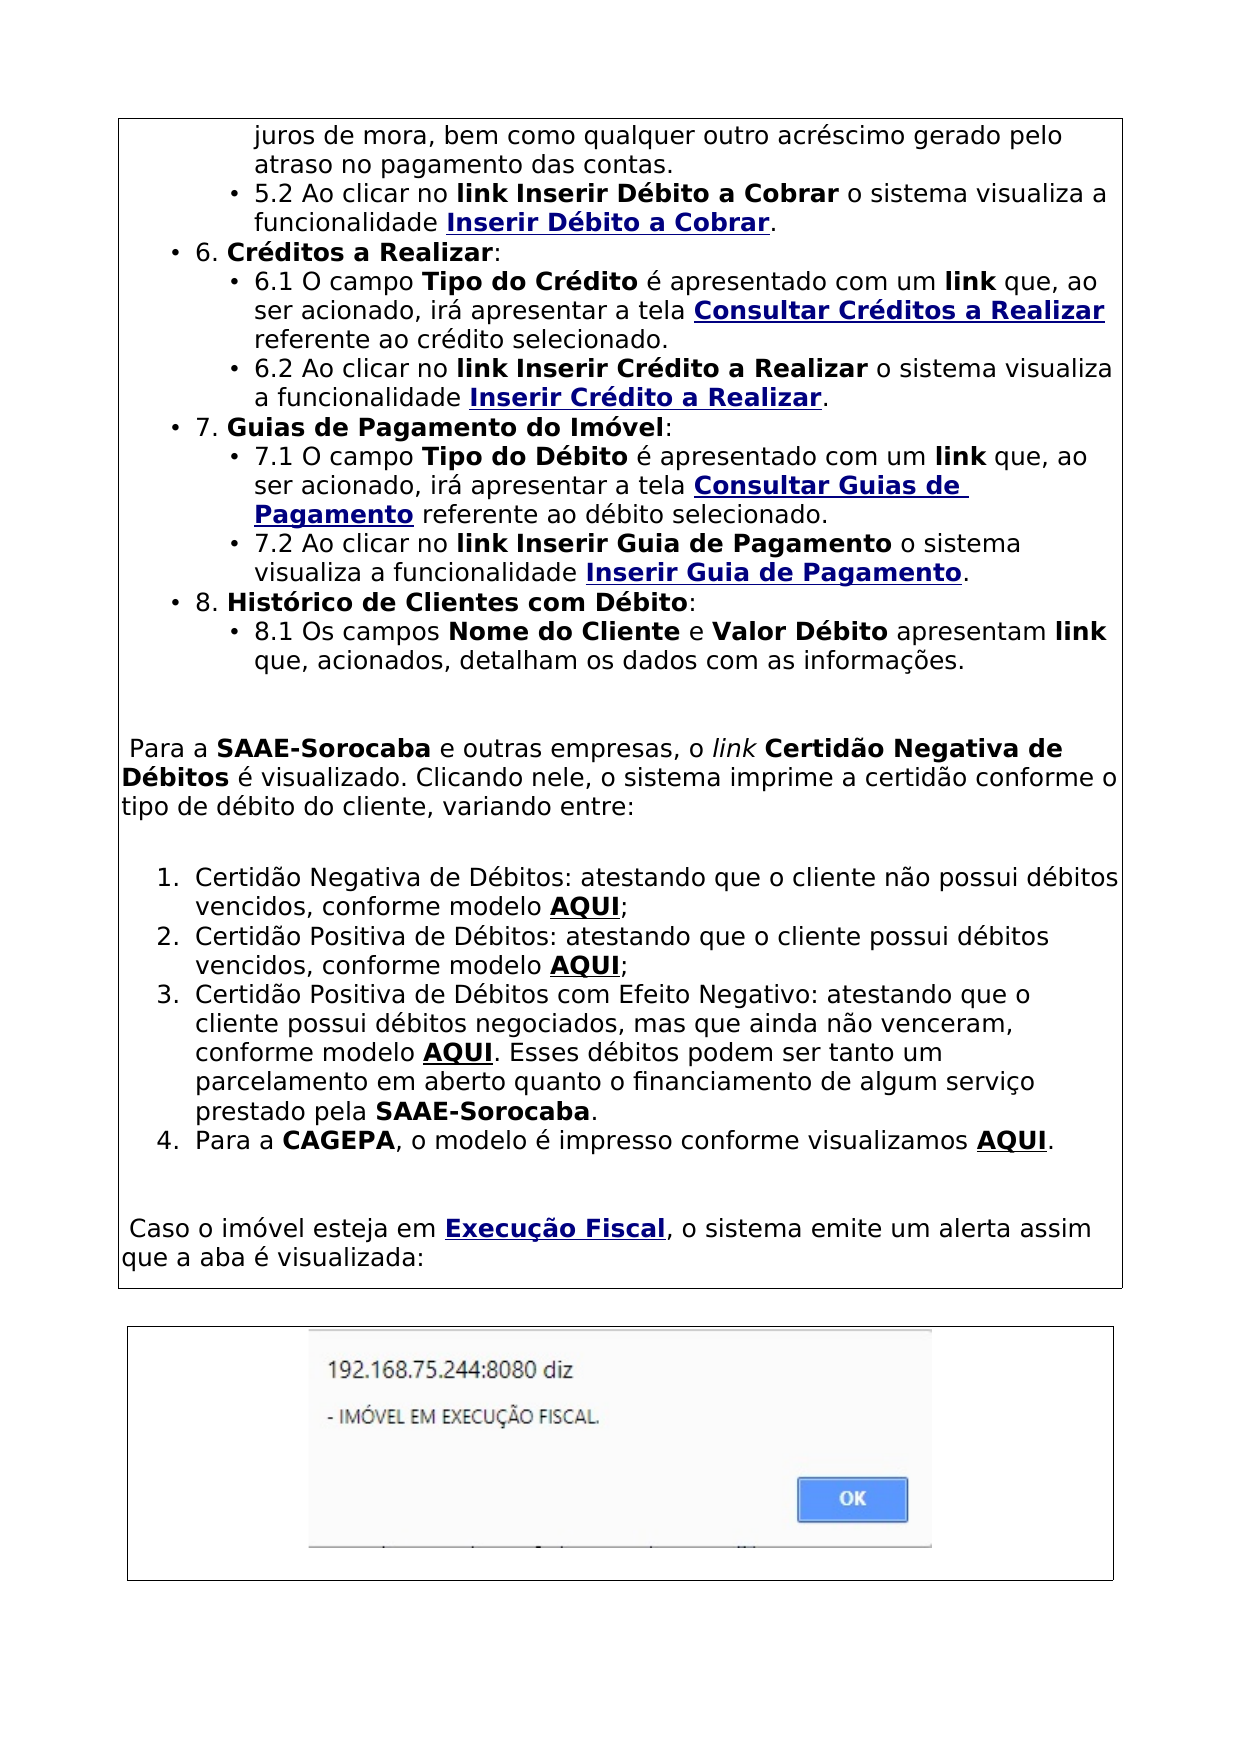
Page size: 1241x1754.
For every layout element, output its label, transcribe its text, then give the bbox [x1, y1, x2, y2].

table_header [128, 1327, 1113, 1580]
table_header juros de mora, bem como qualquer outro acréscimo gerado pelo atraso no pagamento das contas. 5.2 Ao clicar no link Inserir Débito a Cobrar o sistema visualiza a funcionalidade Inserir Débito a Cobrar. 6. Créditos a Realizar: 6.1 O campo Tipo do Crédito é apresentado com um link que, ao ser acionado, irá apresentar a tela Consultar Créditos a Realizar referente ao crédito selecionado. 6.2 Ao clicar no link Inserir Crédito a Realizar o sistema visualiza a funcionalidade Inserir Crédito a Realizar. 7. Guias de Pagamento do Imóvel: 7.1 O campo Tipo do Débito é apresentado com um link que, ao ser acionado, irá apresentar a tela Consultar Guias de Pagamento referente ao débito selecionado. 7.2 Ao clicar no link Inserir Guia de Pagamento o sistema visualiza a funcionalidade Inserir Guia de Pagamento. 8. Histórico de Clientes com Débito: 8.1 Os campos Nome do Cliente e Valor Débito apresentam link que, acionados, detalham os dados com as informações. Para a SAAE-Sorocaba e outras empresas, o link Certidão Negativa de Débitos é visualizado. Clicando nele, o sistema imprime a certidão conforme o tipo de débito do cliente, variando entre: Certidão Negativa de Débitos: atestando que o cliente não possui débitos vencidos, conforme modelo AQUI; Certidão Positiva de Débitos: atestando que o cliente possui débitos vencidos, conforme modelo AQUI; Certidão Positiva de Débitos com Efeito Negativo: atestando que o cliente possui débitos negociados, mas que ainda não venceram, conforme modelo AQUI. Esses débitos podem ser tanto um parcelamento em aberto quanto o financiamento de algum serviço prestado pela SAAE-Sorocaba. Para a CAGEPA, o modelo é impresso conforme visualizamos AQUI. Caso o imóvel esteja em Execução Fiscal, o sistema emite um alerta assim que a aba é visualizada: [119, 119, 1122, 1287]
picture [308, 1329, 932, 1548]
